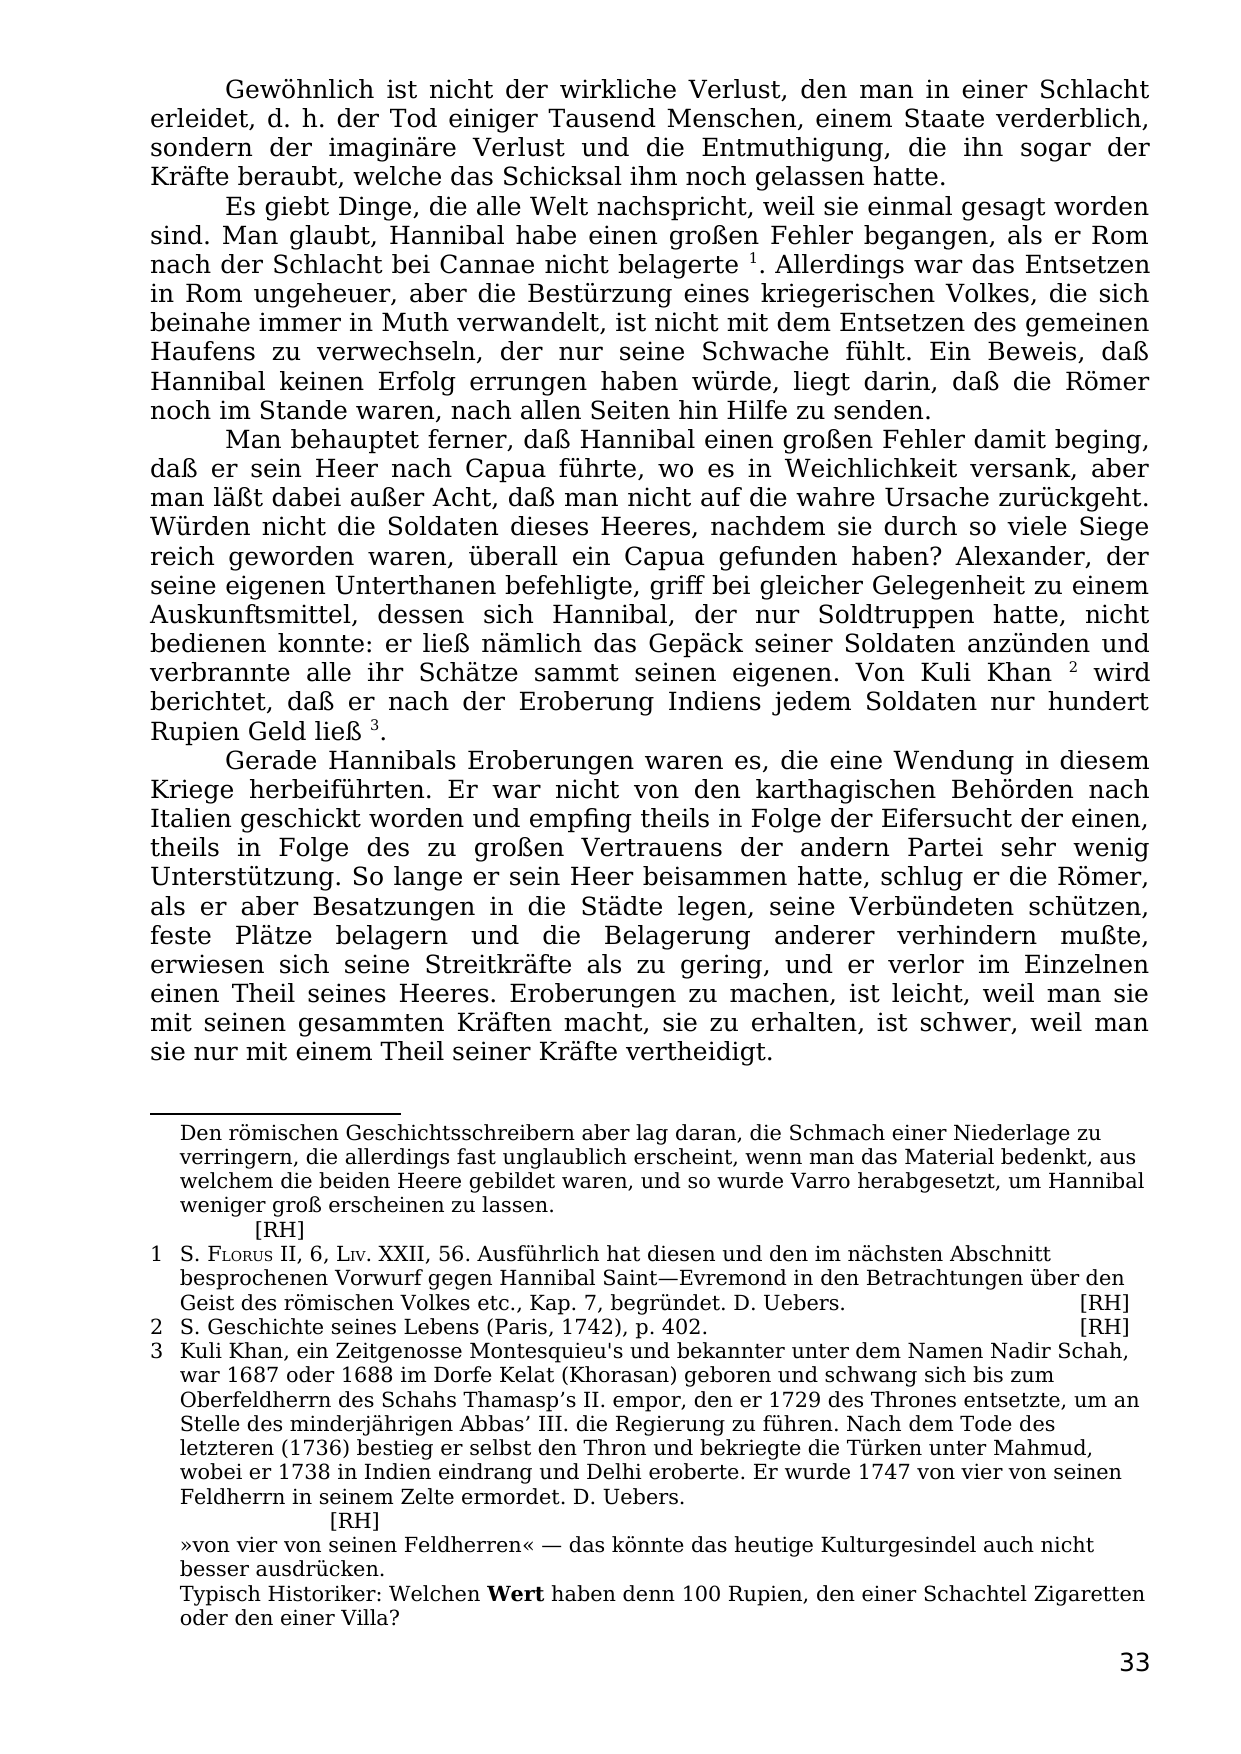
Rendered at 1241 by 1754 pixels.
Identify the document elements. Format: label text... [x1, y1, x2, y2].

text S. Florus II, 6, Liv. XXII, 56. Ausführlich hat diesen und den im nächsten Abschnitt besprochenen Vorwurf gegen Hannibal Saint—Evremond in den Betrachtungen über den Geist des römischen Volkes etc., Kap. 7, begründet. D. Uebers. [RH] [150, 1242, 1151, 1315]
text »von vier von seinen Feldherren« — das könnte das heutige Kulturgesindel auch nicht besser ausdrücken. Typisch Historiker: Welchen Wert haben denn 100 Rupien, den einer Schachtel Zigaretten oder den einer Villa? [150, 1533, 1151, 1631]
text Kuli Khan, ein Zeitgenosse Montesquieu's und bekannter unter dem Namen Nadir Schah, war 1687 oder 1688 im Dorfe Kelat (Khorasan) geboren und schwang sich bis zum Oberfeldherrn des Schahs Thamasp’s II. empor, den er 1729 des Thrones entsetzte, um an Stelle des minderjährigen Abbas’ III. die Regierung zu führen. Nach dem Tode des letzteren (1736) bestieg er selbst den Thron und bekriegte die Türken unter Mahmud, wobei er 1738 in Indien eindrang und Delhi eroberte. Er wurde 1747 von vier von seinen Feldherrn in seinem Zelte ermordet. D. Uebers. [RH] [150, 1339, 1151, 1533]
text Gerade Hannibals Eroberungen waren es, die eine Wendung in diesem Kriege herbeiführten. Er war nicht von den karthagischen Behörden nach Italien geschickt worden und empfing theils in Folge der Eifersucht der einen, theils in Folge des zu großen Vertrauens der andern Partei sehr wenig Unterstützung. So lange er sein Heer beisammen hatte, schlug er die Römer, als er aber Besatzungen in die Städte legen, seine Verbündeten schützen, feste Plätze belagern und die Belagerung anderer verhindern mußte, erwiesen sich seine Streitkräfte als zu gering, und er verlor im Einzelnen einen Theil seines Heeres. Eroberungen zu machen, ist leicht, weil man sie mit seinen gesammten Kräften macht, sie zu erhalten, ist schwer, weil man sie nur mit einem Theil seiner Kräfte vertheidigt. [150, 746, 1151, 1067]
text Gewöhnlich ist nicht der wirkliche Verlust, den man in einer Schlacht erleidet, d. h. der Tod einiger Tausend Menschen, einem Staate verderblich, sondern der imaginäre Verlust und die Entmuthigung, die ihn sogar der Kräfte beraubt, welche das Schicksal ihm noch gelassen hatte. [150, 75, 1151, 192]
text Es giebt Dinge, die alle Welt nachspricht, weil sie einmal gesagt worden sind. Man glaubt, Hannibal habe einen großen Fehler begangen, als er Rom nach der Schlacht bei Cannae nicht belagerte . Allerdings war das Entsetzen in Rom ungeheuer, aber die Bestürzung eines kriegerischen Volkes, die sich beinahe immer in Muth verwandelt, ist nicht mit dem Entsetzen des gemeinen Haufens zu verwechseln, der nur seine Schwache fühlt. Ein Beweis, daß Hannibal keinen Erfolg errungen haben würde, liegt darin, daß die Römer noch im Stande waren, nach allen Seiten hin Hilfe zu senden. [150, 192, 1151, 425]
text Man behauptet ferner, daß Hannibal einen großen Fehler damit beging, daß er sein Heer nach Capua führte, wo es in Weichlichkeit versank, aber man läßt dabei außer Acht, daß man nicht auf die wahre Ursache zurückgeht. Würden nicht die Soldaten dieses Heeres, nachdem sie durch so viele Siege reich geworden waren, überall ein Capua gefunden haben? Alexander, der seine eigenen Unterthanen befehligte, griff bei gleicher Gelegenheit zu einem Auskunftsmittel, dessen sich Hannibal, der nur Soldtruppen hatte, nicht bedienen konnte: er ließ nämlich das Gepäck seiner Soldaten anzünden und verbrannte alle ihr Schätze sammt seinen eigenen. Von Kuli Khan wird berichtet, daß er nach der Eroberung Indiens jedem Soldaten nur hundert Rupien Geld ließ . [150, 425, 1151, 746]
text Den römischen Geschichtsschreibern aber lag daran, die Schmach einer Niederlage zu verringern, die allerdings fast unglaublich erscheint, wenn man das Material bedenkt, aus welchem die beiden Heere gebildet waren, und so wurde Varro herabgesetzt, um Hannibal weniger groß erscheinen zu lassen. [RH] [150, 1121, 1151, 1242]
text S. Geschichte seines Lebens (Paris, 1742), p. 402. [RH] [150, 1315, 1151, 1339]
